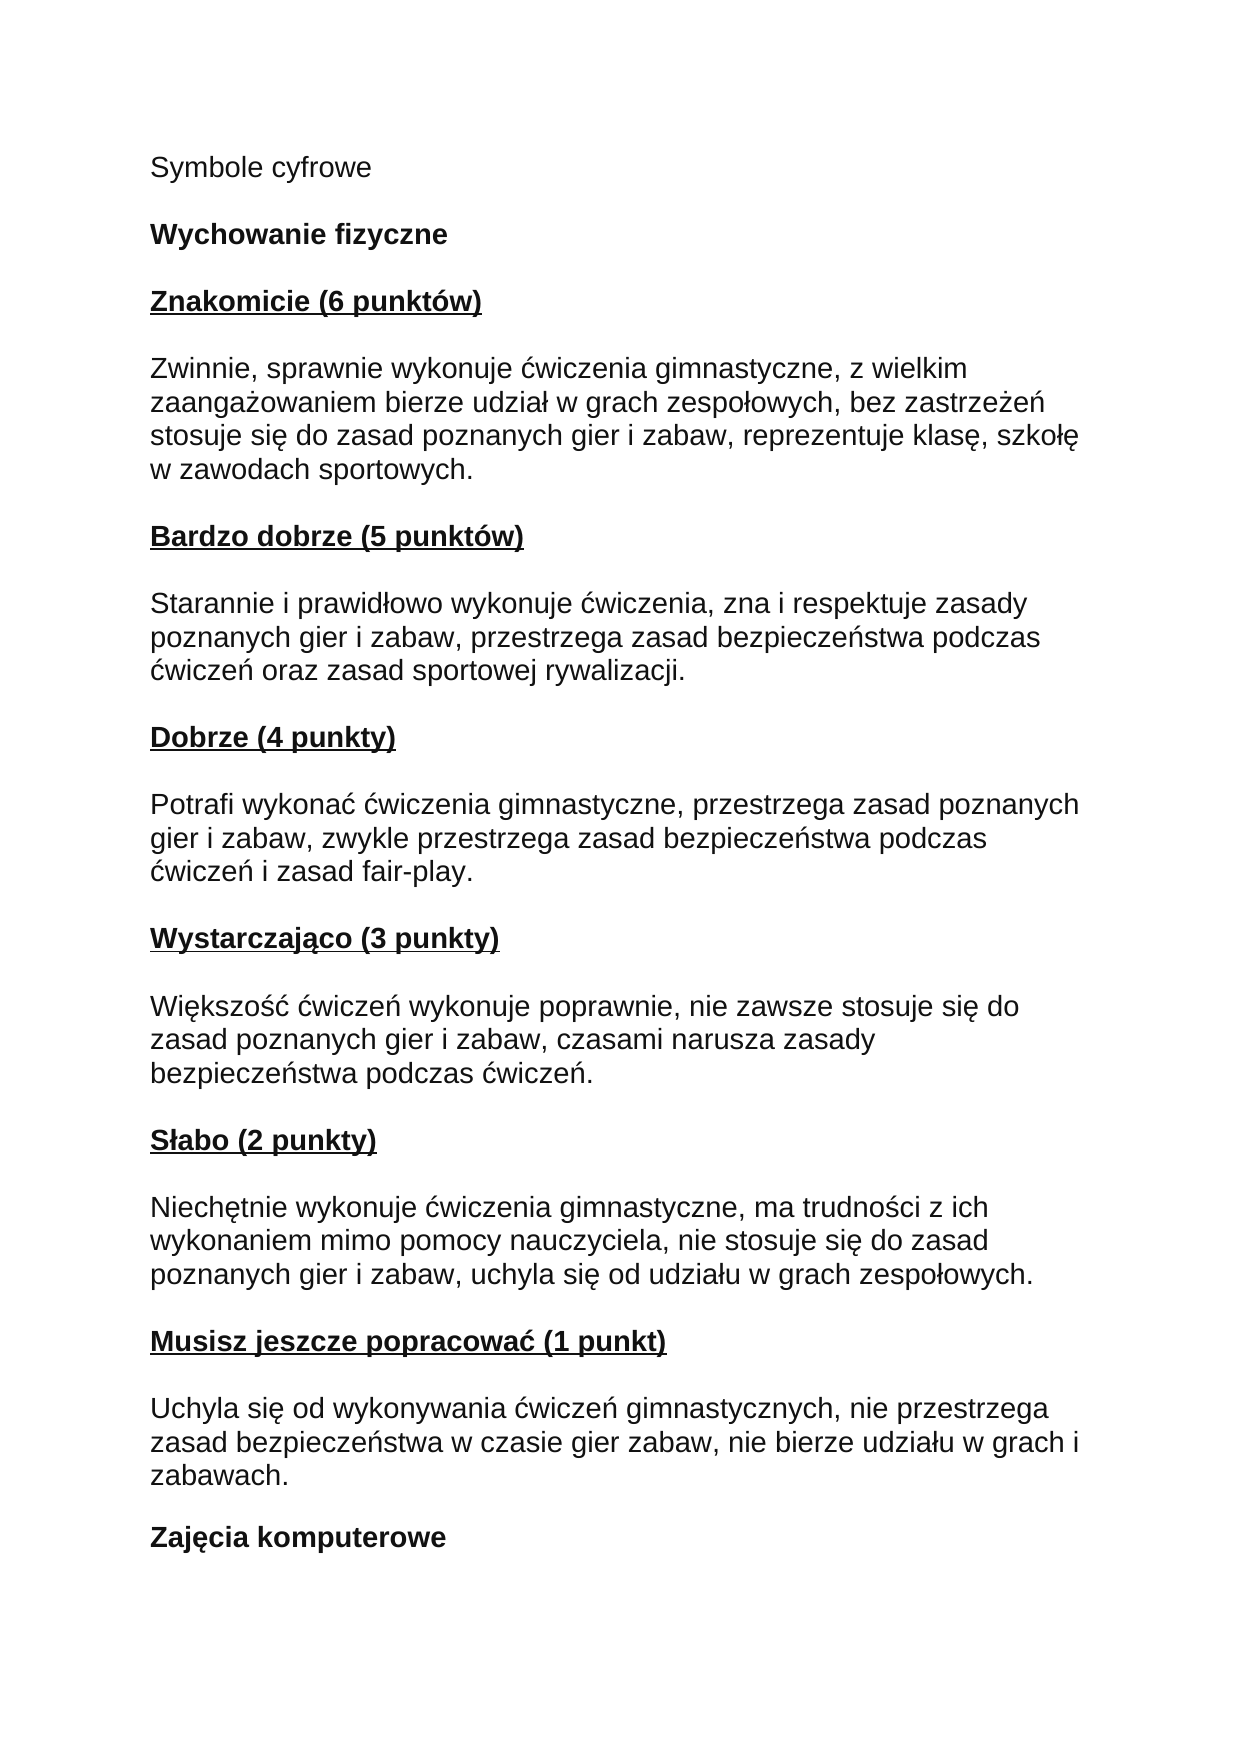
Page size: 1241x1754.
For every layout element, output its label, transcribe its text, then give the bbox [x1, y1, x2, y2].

text Bardzo dobrze (5 punktów) [150, 519, 1090, 586]
text Musisz jeszcze popracować (1 punkt) [150, 1324, 1090, 1391]
text Znakomicie (6 punktów) [150, 284, 1090, 351]
text Wychowanie fizyczne [150, 217, 1090, 251]
text Większość ćwiczeń wykonuje poprawnie, nie zawsze stosuje się do zasad poznanych gier i zabaw, czasami narusza zasady bezpieczeństwa podczas ćwiczeń. [150, 988, 1090, 1089]
text Dobrze (4 punkty) [150, 720, 1090, 787]
text Potrafi wykonać ćwiczenia gimnastyczne, przestrzega zasad poznanych gier i zabaw, zwykle przestrzega zasad bezpieczeństwa podczas ćwiczeń i zasad fair-play. [150, 787, 1090, 888]
text Starannie i prawidłowo wykonuje ćwiczenia, zna i respektuje zasady poznanych gier i zabaw, przestrzega zasad bezpieczeństwa podczas ćwiczeń oraz zasad sportowej rywalizacji. [150, 586, 1090, 687]
text Niechętnie wykonuje ćwiczenia gimnastyczne, ma trudności z ich wykonaniem mimo pomocy nauczyciela, nie stosuje się do zasad poznanych gier i zabaw, uchyla się od udziału w grach zespołowych. [150, 1190, 1090, 1290]
text Słabo (2 punkty) [150, 1123, 1090, 1190]
text Uchyla się od wykonywania ćwiczeń gimnastycznych, nie przestrzega zasad bezpieczeństwa w czasie gier zabaw, nie bierze udziału w grach i zabawach. [150, 1391, 1090, 1492]
text Symbole cyfrowe [150, 150, 1090, 217]
text Wystarczająco (3 punkty) [150, 921, 1090, 988]
text Zwinnie, sprawnie wykonuje ćwiczenia gimnastyczne, z wielkim zaangażowaniem bierze udział w grach zespołowych, bez zastrzeżeń stosuje się do zasad poznanych gier i zabaw, reprezentuje klasę, szkołę w zawodach sportowych. [150, 351, 1090, 485]
text Zajęcia komputerowe [150, 1492, 1090, 1553]
